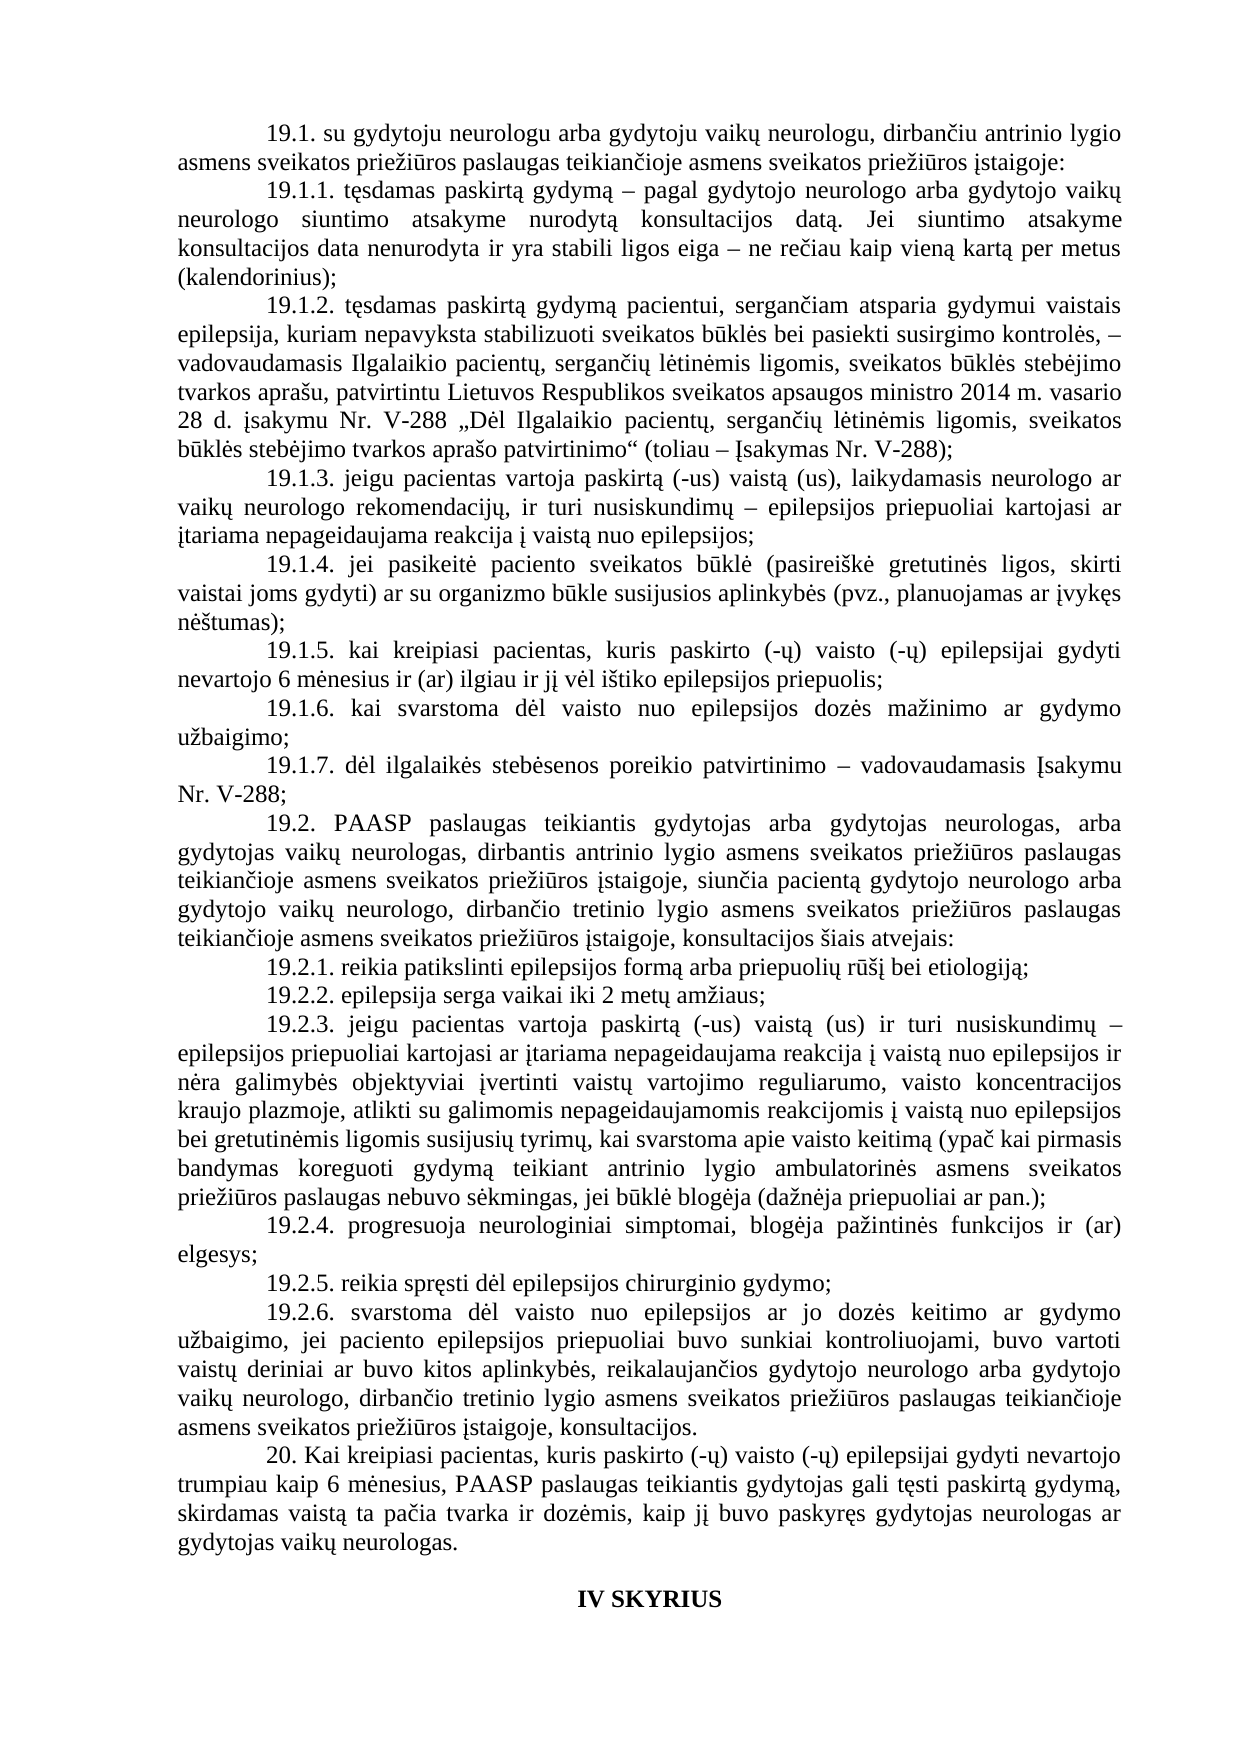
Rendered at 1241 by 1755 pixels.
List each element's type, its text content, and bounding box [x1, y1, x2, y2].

text IV SKYRIUS [177, 1584, 1122, 1613]
text 19.1.7. dėl ilgalaikės stebėsenos poreikio patvirtinimo – vadovaudamasis Įsakymu Nr. V-288; [177, 751, 1122, 808]
text 19.1.6. kai svarstoma dėl vaisto nuo epilepsijos dozės mažinimo ar gydymo užbaigimo; [177, 693, 1122, 751]
text 19.2.1. reikia patikslinti epilepsijos formą arba priepuolių rūšį bei etiologiją; [177, 952, 1122, 981]
text 19.1.5. kai kreipiasi pacientas, kuris paskirto (-ų) vaisto (-ų) epilepsijai gydyti nevartojo 6 mėnesius ir (ar) ilgiau ir jį vėl ištiko epilepsijos priepuolis; [177, 636, 1122, 693]
text 19.1.2. tęsdamas paskirtą gydymą pacientui, sergančiam atsparia gydymui vaistais epilepsija, kuriam nepavyksta stabilizuoti sveikatos būklės bei pasiekti susirgimo kontrolės, – vadovaudamasis Ilgalaikio pacientų, sergančių lėtinėmis ligomis, sveikatos būklės stebėjimo tvarkos aprašu, patvirtintu Lietuvos Respublikos sveikatos apsaugos ministro 2014 m. vasario 28 d. įsakymu Nr. V-288 „Dėl Ilgalaikio pacientų, sergančių lėtinėmis ligomis, sveikatos būklės stebėjimo tvarkos aprašo patvirtinimo“ (toliau – Įsakymas Nr. V-288); [177, 291, 1122, 463]
text 19.2.6. svarstoma dėl vaisto nuo epilepsijos ar jo dozės keitimo ar gydymo užbaigimo, jei paciento epilepsijos priepuoliai buvo sunkiai kontroliuojami, buvo vartoti vaistų deriniai ar buvo kitos aplinkybės, reikalaujančios gydytojo neurologo arba gydytojo vaikų neurologo, dirbančio tretinio lygio asmens sveikatos priežiūros paslaugas teikiančioje asmens sveikatos priežiūros įstaigoje, konsultacijos. [177, 1297, 1122, 1441]
text 19.2. PAASP paslaugas teikiantis gydytojas arba gydytojas neurologas, arba gydytojas vaikų neurologas, dirbantis antrinio lygio asmens sveikatos priežiūros paslaugas teikiančioje asmens sveikatos priežiūros įstaigoje, siunčia pacientą gydytojo neurologo arba gydytojo vaikų neurologo, dirbančio tretinio lygio asmens sveikatos priežiūros paslaugas teikiančioje asmens sveikatos priežiūros įstaigoje, konsultacijos šiais atvejais: [177, 808, 1122, 952]
text 19.1.3. jeigu pacientas vartoja paskirtą (-us) vaistą (us), laikydamasis neurologo ar vaikų neurologo rekomendacijų, ir turi nusiskundimų – epilepsijos priepuoliai kartojasi ar įtariama nepageidaujama reakcija į vaistą nuo epilepsijos; [177, 463, 1122, 549]
text 19.1.4. jei pasikeitė paciento sveikatos būklė (pasireiškė gretutinės ligos, skirti vaistai joms gydyti) ar su organizmo būkle susijusios aplinkybės (pvz., planuojamas ar įvykęs nėštumas); [177, 549, 1122, 636]
text 19.2.3. jeigu pacientas vartoja paskirtą (-us) vaistą (us) ir turi nusiskundimų – epilepsijos priepuoliai kartojasi ar įtariama nepageidaujama reakcija į vaistą nuo epilepsijos ir nėra galimybės objektyviai įvertinti vaistų vartojimo reguliarumo, vaisto koncentracijos kraujo plazmoje, atlikti su galimomis nepageidaujamomis reakcijomis į vaistą nuo epilepsijos bei gretutinėmis ligomis susijusių tyrimų, kai svarstoma apie vaisto keitimą (ypač kai pirmasis bandymas koreguoti gydymą teikiant antrinio lygio ambulatorinės asmens sveikatos priežiūros paslaugas nebuvo sėkmingas, jei būklė blogėja (dažnėja priepuoliai ar pan.); [177, 1009, 1122, 1211]
text 19.2.5. reikia spręsti dėl epilepsijos chirurginio gydymo; [177, 1268, 1122, 1297]
text 19.2.4. progresuoja neurologiniai simptomai, blogėja pažintinės funkcijos ir (ar) elgesys; [177, 1211, 1122, 1268]
text 19.2.2. epilepsija serga vaikai iki 2 metų amžiaus; [177, 981, 1122, 1009]
text 20. Kai kreipiasi pacientas, kuris paskirto (-ų) vaisto (-ų) epilepsijai gydyti nevartojo trumpiau kaip 6 mėnesius, PAASP paslaugas teikiantis gydytojas gali tęsti paskirtą gydymą, skirdamas vaistą ta pačia tvarka ir dozėmis, kaip jį buvo paskyręs gydytojas neurologas ar gydytojas vaikų neurologas. [177, 1441, 1122, 1556]
text 19.1. su gydytoju neurologu arba gydytoju vaikų neurologu, dirbančiu antrinio lygio asmens sveikatos priežiūros paslaugas teikiančioje asmens sveikatos priežiūros įstaigoje: [177, 118, 1122, 176]
text 19.1.1. tęsdamas paskirtą gydymą – pagal gydytojo neurologo arba gydytojo vaikų neurologo siuntimo atsakyme nurodytą konsultacijos datą. Jei siuntimo atsakyme konsultacijos data nenurodyta ir yra stabili ligos eiga – ne rečiau kaip vieną kartą per metus (kalendorinius); [177, 176, 1122, 291]
